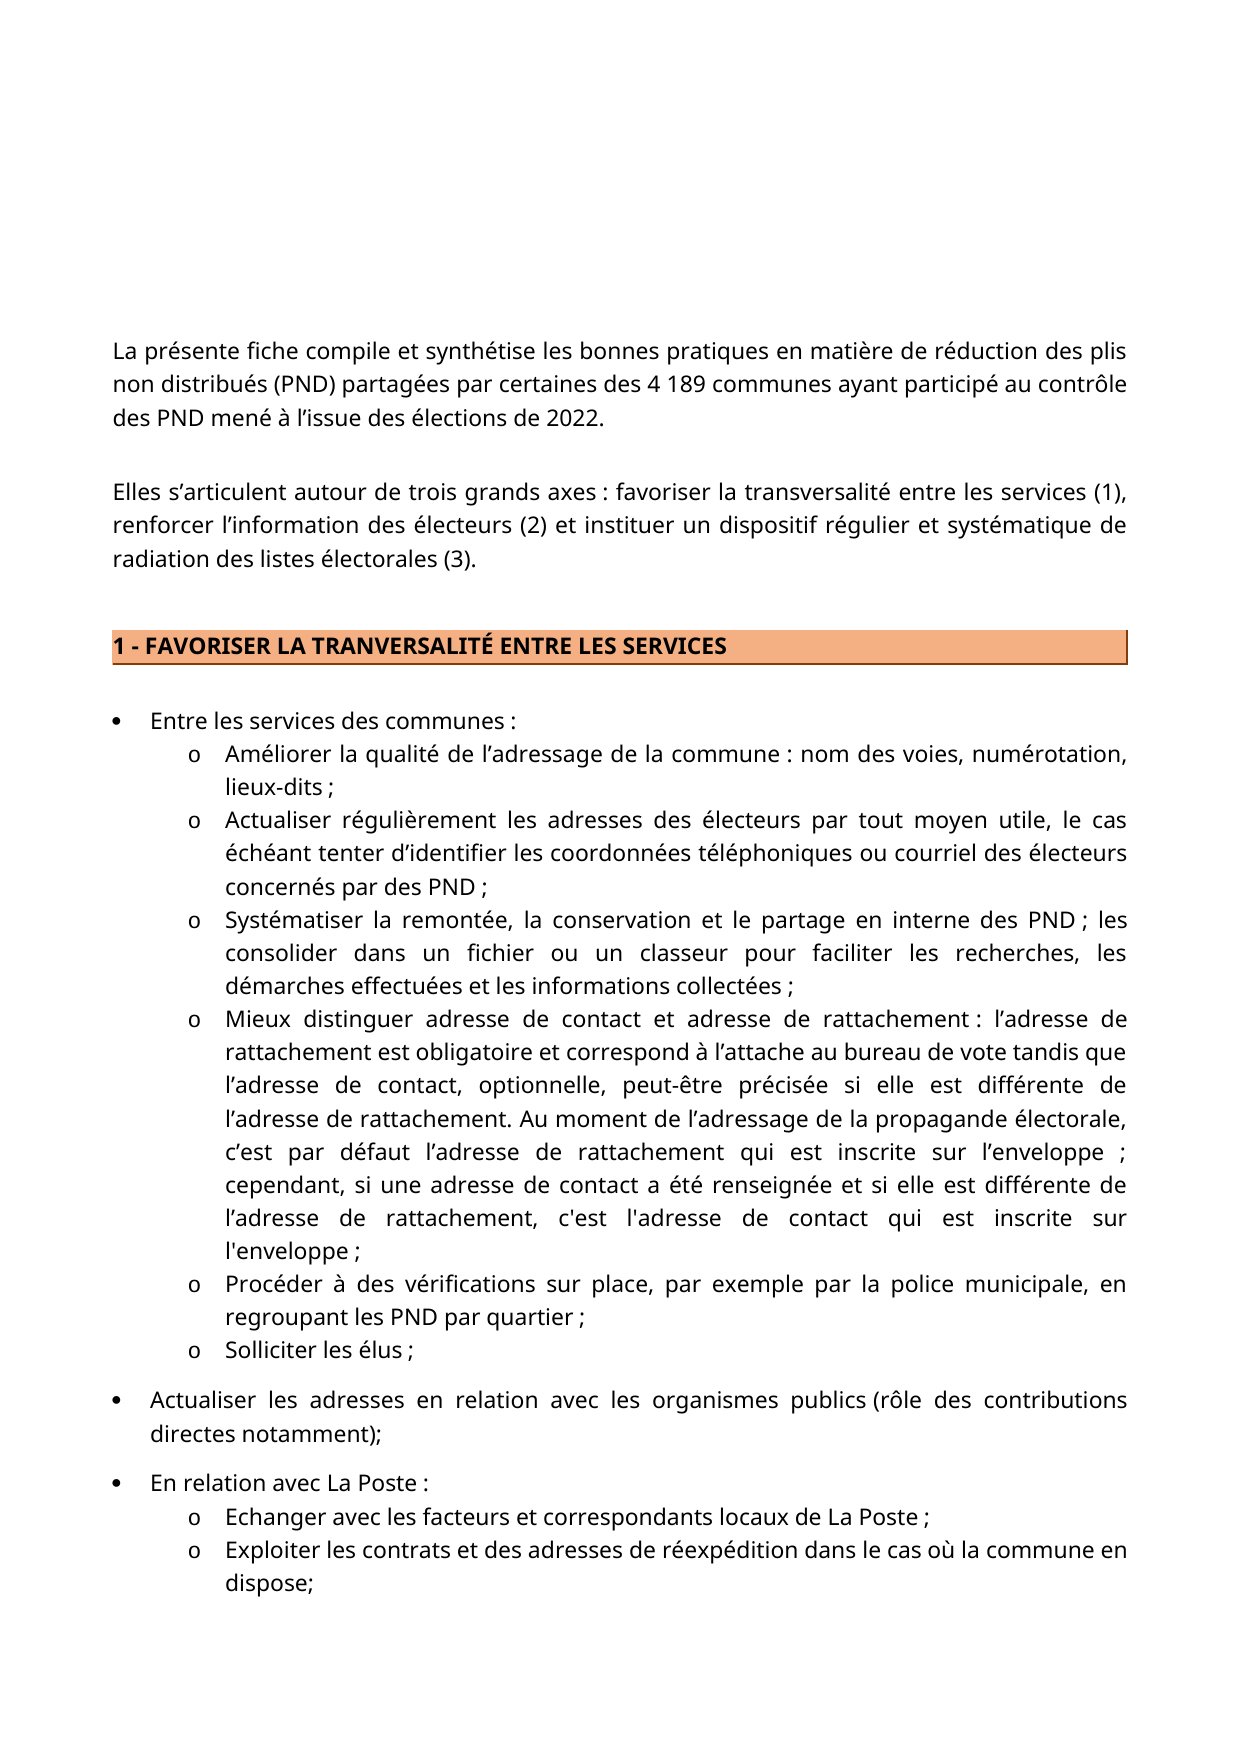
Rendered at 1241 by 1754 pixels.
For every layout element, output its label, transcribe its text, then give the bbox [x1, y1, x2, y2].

list Mieux distinguer adresse de contact et adresse de rattachement : l’adresse de rattachement est obligatoire et correspond à l’attache au bureau de vote tandis que l’adresse de contact, optionnelle, peut-être précisée si elle est différente de l’adresse de rattachement. Au moment de l’adressage de la propagande électorale, c’est par défaut l’adresse de rattachement qui est inscrite sur l’enveloppe ; cependant, si une adresse de contact a été renseignée et si elle est différente de l’adresse de rattachement, c'est l'adresse de contact qui est inscrite sur l'enveloppe ; [187, 1003, 1128, 1266]
list Solliciter les élus ; [187, 1334, 1128, 1366]
text La présente fiche compile et synthétise les bonnes pratiques en matière de réduction des plis non distribués (PND) partagées par certaines des 4 189 communes ayant participé au contrôle des PND mené à l’issue des élections de 2022. [111, 150, 1128, 433]
list Systématiser la remontée, la conservation et le partage en interne des PND ; les consolider dans un fichier ou un classeur pour faciliter les recherches, les démarches effectuées et les informations collectées ; [187, 903, 1128, 1001]
list En relation avec La Poste : [112, 1467, 1128, 1498]
list Echanger avec les facteurs et correspondants locaux de La Poste ; [187, 1500, 1128, 1532]
text 1 - Favoriser la tranversalité ENTRE les SERVICES [112, 630, 1126, 665]
text Elles s’articulent autour de trois grands axes : favoriser la transversalité entre les services (1), renforcer l’information des électeurs (2) et instituer un dispositif régulier et systématique de radiation des listes électorales (3). [112, 476, 1128, 574]
text GUIDE DES BONNES PRATIQUES [126, 170, 1113, 210]
list Procéder à des vérifications sur place, par exemple par la police municipale, en regroupant les PND par quartier ; [187, 1268, 1128, 1333]
list Exploiter les contrats et des adresses de réexpédition dans le cas où la commune en dispose; [187, 1534, 1128, 1598]
list Améliorer la qualité de l’adressage de la commune : nom des voies, numérotation, lieux-dits ; [187, 738, 1128, 802]
list Actualiser les adresses en relation avec les organismes publics (rôle des contributions directes notamment); [112, 1384, 1128, 1449]
text DES COMMUNES [126, 239, 1113, 279]
text DESTINEES A REDUIRE LE NOMBRE DE PLIS NON DISTRIBUES [126, 308, 1113, 326]
list Entre les services des communes : [112, 704, 1128, 736]
list Actualiser régulièrement les adresses des électeurs par tout moyen utile, le cas échéant tenter d’identifier les coordonnées téléphoniques ou courriel des électeurs concernés par des PND ; [187, 804, 1128, 902]
